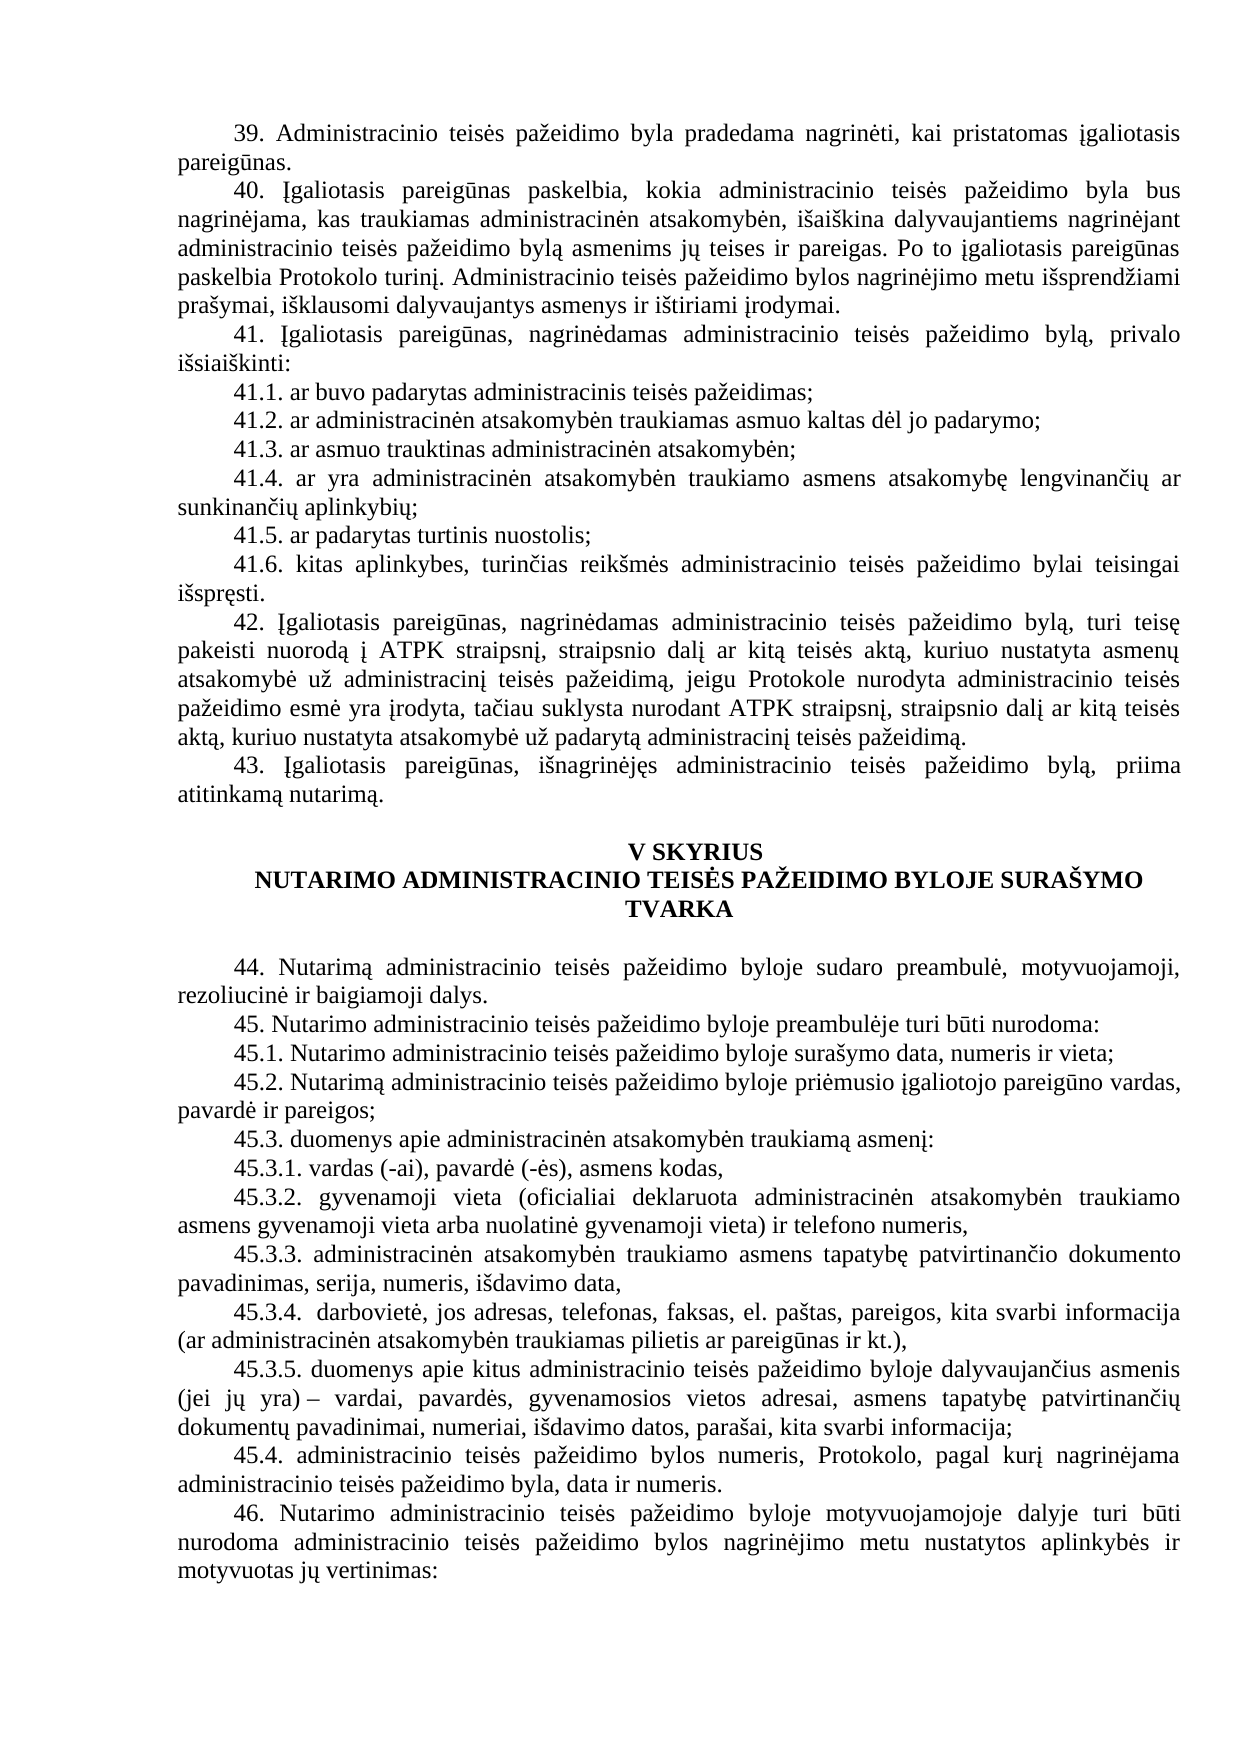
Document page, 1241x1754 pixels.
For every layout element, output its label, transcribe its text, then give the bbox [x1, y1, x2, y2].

text 45.4. administracinio teisės pažeidimo bylos numeris, Protokolo, pagal kurį nagrinėjama administracinio teisės pažeidimo byla, data ir numeris. [177, 1441, 1181, 1498]
text 39. Administracinio teisės pažeidimo byla pradedama nagrinėti, kai pristatomas įgaliotasis pareigūnas. [177, 118, 1181, 176]
text 45.3.1. vardas (-ai), pavardė (-ės), asmens kodas, [177, 1153, 1181, 1182]
text 41.1. ar buvo padarytas administracinis teisės pažeidimas; [177, 377, 1181, 406]
text 41.4. ar yra administracinėn atsakomybėn traukiamo asmens atsakomybę lengvinančių ar sunkinančių aplinkybių; [177, 463, 1181, 521]
text V SKYRIUS [177, 837, 1181, 866]
text 45.3.3. administracinėn atsakomybėn traukiamo asmens tapatybę patvirtinančio dokumento pavadinimas, serija, numeris, išdavimo data, [177, 1239, 1181, 1297]
text 45.3.5. duomenys apie kitus administracinio teisės pažeidimo byloje dalyvaujančius asmenis (jei jų yra) – vardai, pavardės, gyvenamosios vietos adresai, asmens tapatybę patvirtinančių dokumentų pavadinimai, numeriai, išdavimo datos, parašai, kita svarbi informacija; [177, 1354, 1181, 1441]
text 45.3.4.. darbovietė, jos adresas, telefonas, faksas, el. paštas, pareigos, kita svarbi informacija (ar administracinėn atsakomybėn traukiamas pilietis ar pareigūnas ir kt.), [177, 1297, 1181, 1354]
text 40. Įgaliotasis pareigūnas paskelbia, kokia administracinio teisės pažeidimo byla bus nagrinėjama, kas traukiamas administracinėn atsakomybėn, išaiškina dalyvaujantiems nagrinėjant administracinio teisės pažeidimo bylą asmenims jų teises ir pareigas. Po to įgaliotasis pareigūnas paskelbia Protokolo turinį. Administracinio teisės pažeidimo bylos nagrinėjimo metu išsprendžiami prašymai, išklausomi dalyvaujantys asmenys ir ištiriami įrodymai. [177, 176, 1181, 319]
text 45. Nutarimo administracinio teisės pažeidimo byloje preambulėje turi būti nurodoma: [177, 1009, 1181, 1038]
text 44. Nutarimą administracinio teisės pažeidimo byloje sudaro preambulė, motyvuojamoji, rezoliucinė ir baigiamoji dalys. [177, 952, 1181, 1009]
text 43. Įgaliotasis pareigūnas, išnagrinėjęs administracinio teisės pažeidimo bylą, priima atitinkamą nutarimą. [177, 751, 1181, 808]
text 45.3. duomenys apie administracinėn atsakomybėn traukiamą asmenį: [177, 1124, 1181, 1153]
text 45.2. Nutarimą administracinio teisės pažeidimo byloje priėmusio įgaliotojo pareigūno vardas, pavardė ir pareigos; [177, 1067, 1181, 1124]
text 41.6. kitas aplinkybes, turinčias reikšmės administracinio teisės pažeidimo bylai teisingai išspręsti. [177, 549, 1181, 607]
text 41. Įgaliotasis pareigūnas, nagrinėdamas administracinio teisės pažeidimo bylą, privalo išsiaiškinti: [177, 319, 1181, 377]
text 45.3.2. gyvenamoji vieta (oficialiai deklaruota administracinėn atsakomybėn traukiamo asmens gyvenamoji vieta arba nuolatinė gyvenamoji vieta) ir telefono numeris, [177, 1182, 1181, 1239]
text 41.3. ar asmuo trauktinas administracinėn atsakomybėn; [177, 434, 1181, 463]
text 41.2. ar administracinėn atsakomybėn traukiamas asmuo kaltas dėl jo padarymo; [177, 406, 1181, 434]
text NUTARIMO ADMINISTRACINIO TEISĖS PAŽEIDIMO BYLOJE SURAŠYMO TVARKA [177, 866, 1181, 923]
text 45.1. Nutarimo administracinio teisės pažeidimo byloje surašymo data, numeris ir vieta; [177, 1038, 1181, 1067]
text 46. Nutarimo administracinio teisės pažeidimo byloje motyvuojamojoje dalyje turi būti nurodoma administracinio teisės pažeidimo bylos nagrinėjimo metu nustatytos aplinkybės ir motyvuotas jų vertinimas: [177, 1498, 1181, 1584]
text 41.5. ar padarytas turtinis nuostolis; [177, 521, 1181, 549]
text 42. Įgaliotasis pareigūnas, nagrinėdamas administracinio teisės pažeidimo bylą, turi teisę pakeisti nuorodą į ATPK straipsnį, straipsnio dalį ar kitą teisės aktą, kuriuo nustatyta asmenų atsakomybė už administracinį teisės pažeidimą, jeigu Protokole nurodyta administracinio teisės pažeidimo esmė yra įrodyta, tačiau suklysta nurodant ATPK straipsnį, straipsnio dalį ar kitą teisės aktą, kuriuo nustatyta atsakomybė už padarytą administracinį teisės pažeidimą. [177, 607, 1181, 751]
